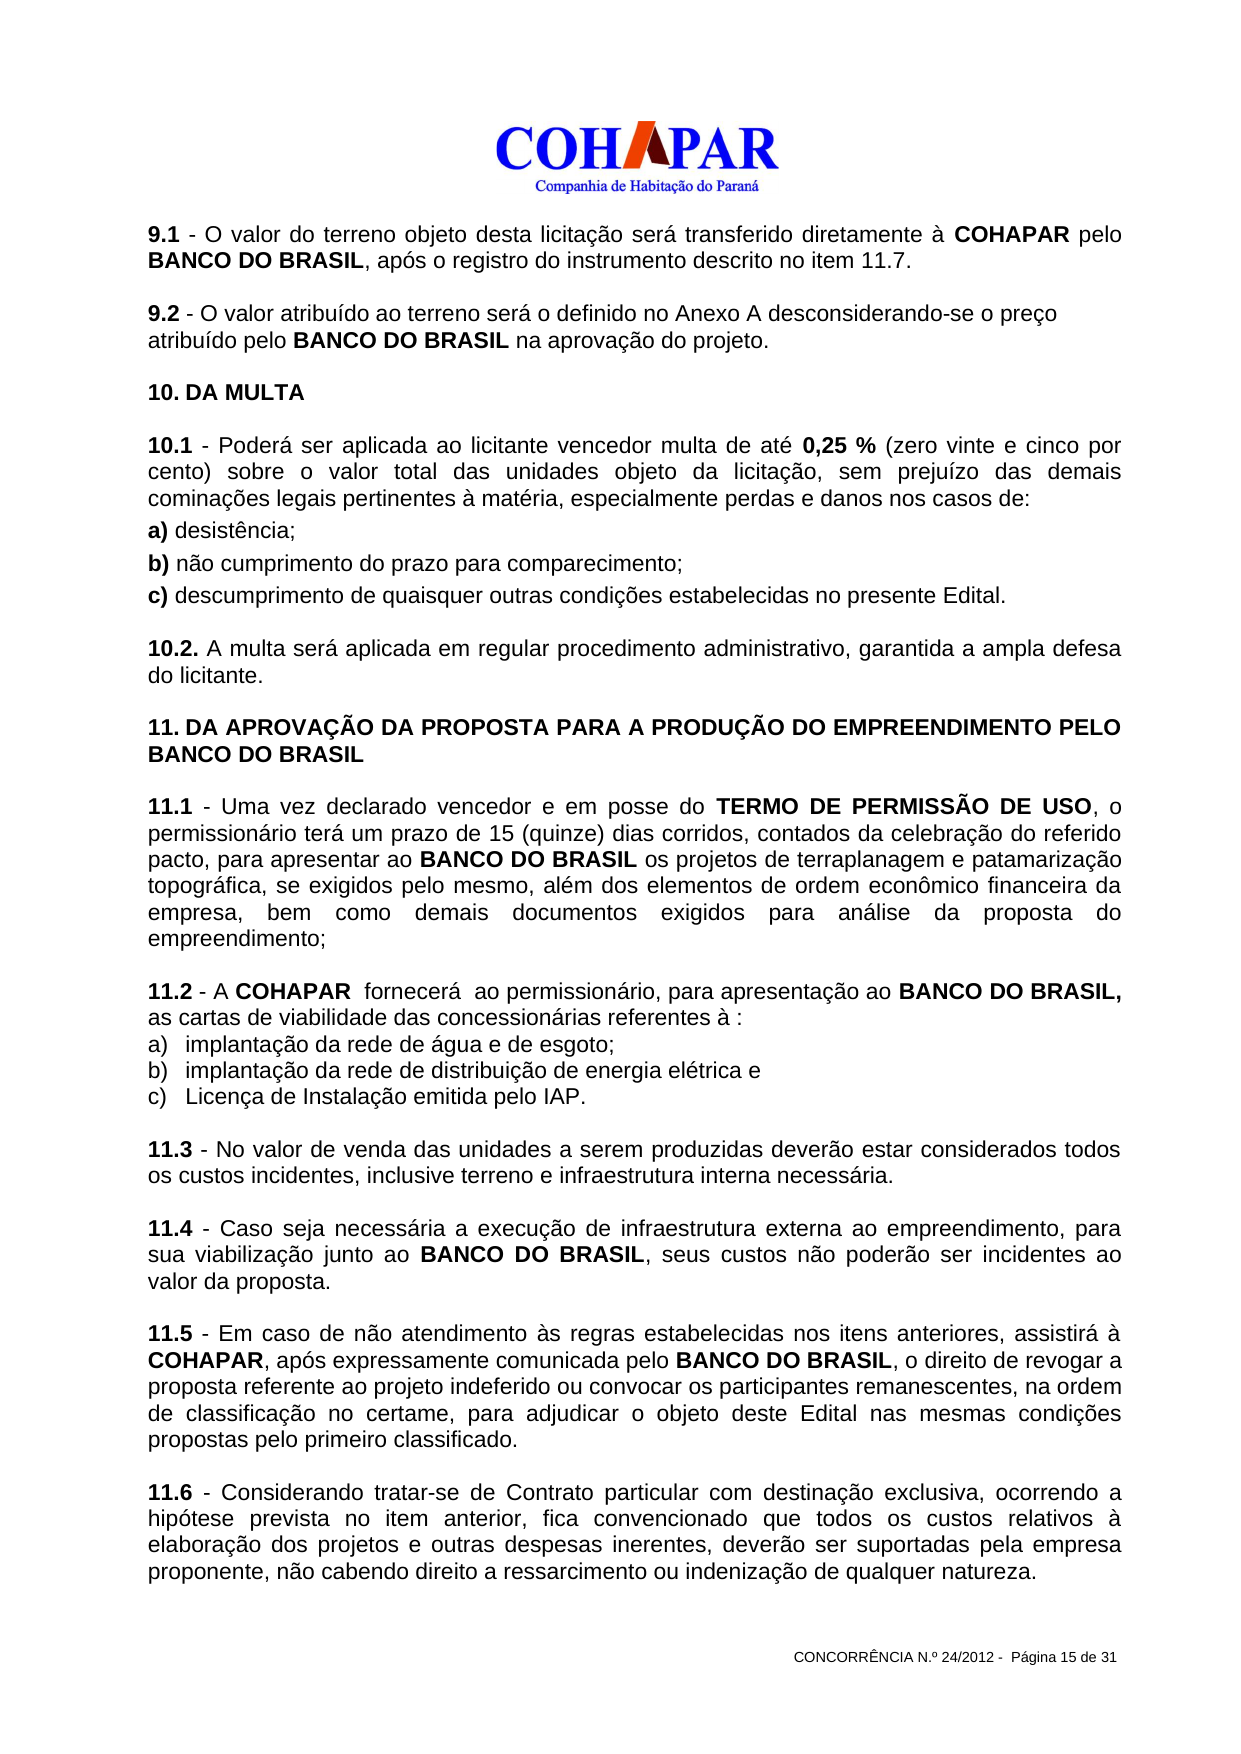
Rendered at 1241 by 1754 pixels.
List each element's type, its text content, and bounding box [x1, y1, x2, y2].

text 10. DA MULTA [148, 379, 1122, 406]
text 11. DA APROVAÇÃO DA PROPOSTA PARA A PRODUÇÃO DO EMPREENDIMENTO PELO BANCO DO BRASIL [148, 714, 1122, 767]
text 10.2. A multa será aplicada em regular procedimento administrativo, garantida a ampla defesa do licitante. [148, 635, 1122, 688]
text 11.2 - A COHAPAR fornecerá ao permissionário, para apresentação ao BANCO DO BRASIL, as cartas de viabilidade das concessionárias referentes à : [148, 978, 1122, 1031]
text 9.1 - O valor do terreno objeto desta licitação será transferido diretamente à COHAPAR pelo BANCO DO BRASIL, após o registro do instrumento descrito no item 11.7. [148, 221, 1122, 274]
text a) desistência; [148, 517, 1122, 544]
text 11.3 - No valor de venda das unidades a serem produzidas deverão estar considerados todos os custos incidentes, inclusive terreno e infraestrutura interna necessária. [148, 1136, 1122, 1189]
text 10.1 - Poderá ser aplicada ao licitante vencedor multa de até 0,25 % (zero vinte e cinco por cento) sobre o valor total das unidades objeto da licitação, sem prejuízo das demais cominações legais pertinentes à matéria, especialmente perdas e danos nos casos de: [148, 432, 1122, 511]
text 11.4 - Caso seja necessária a execução de infraestrutura externa ao empreendimento, para sua viabilização junto ao BANCO DO BRASIL, seus custos não poderão ser incidentes ao valor da proposta. [148, 1215, 1122, 1294]
list Licença de Instalação emitida pelo IAP. [148, 1083, 1122, 1109]
text b) não cumprimento do prazo para comparecimento; [148, 550, 1122, 576]
list implantação da rede de distribuição de energia elétrica e [148, 1057, 1122, 1083]
text 11.6 - Considerando tratar-se de Contrato particular com destinação exclusiva, ocorrendo a hipótese prevista no item anterior, fica convencionado que todos os custos relativos à elaboração dos projetos e outras despesas inerentes, deverão ser suportadas pela empresa proponente, não cabendo direito a ressarcimento ou indenização de qualquer natureza. [148, 1478, 1122, 1584]
text 11.5 - Em caso de não atendimento às regras estabelecidas nos itens anteriores, assistirá à COHAPAR, após expressamente comunicada pelo BANCO DO BRASIL, o direito de revogar a proposta referente ao projeto indeferido ou convocar os participantes remanescentes, na ordem de classificação no certame, para adjudicar o objeto deste Edital nas mesmas condições propostas pelo primeiro classificado. [148, 1320, 1122, 1452]
text c) descumprimento de quaisquer outras condições estabelecidas no presente Edital. [148, 582, 1122, 609]
text 9.2 - O valor atribuído ao terreno será o definido no Anexo A desconsiderando-se o preço atribuído pelo BANCO DO BRASIL na aprovação do projeto. [148, 300, 1122, 353]
list implantação da rede de água e de esgoto; [148, 1031, 1122, 1057]
text 11.1 - Uma vez declarado vencedor e em posse do TERMO DE PERMISSÃO DE USO, o permissionário terá um prazo de 15 (quinze) dias corridos, contados da celebração do referido pacto, para apresentar ao BANCO DO BRASIL os projetos de terraplanagem e patamarização topográfica, se exigidos pelo mesmo, além dos elementos de ordem econômico financeira da empresa, bem como demais documentos exigidos para análise da proposta do empreendimento; [148, 793, 1122, 951]
